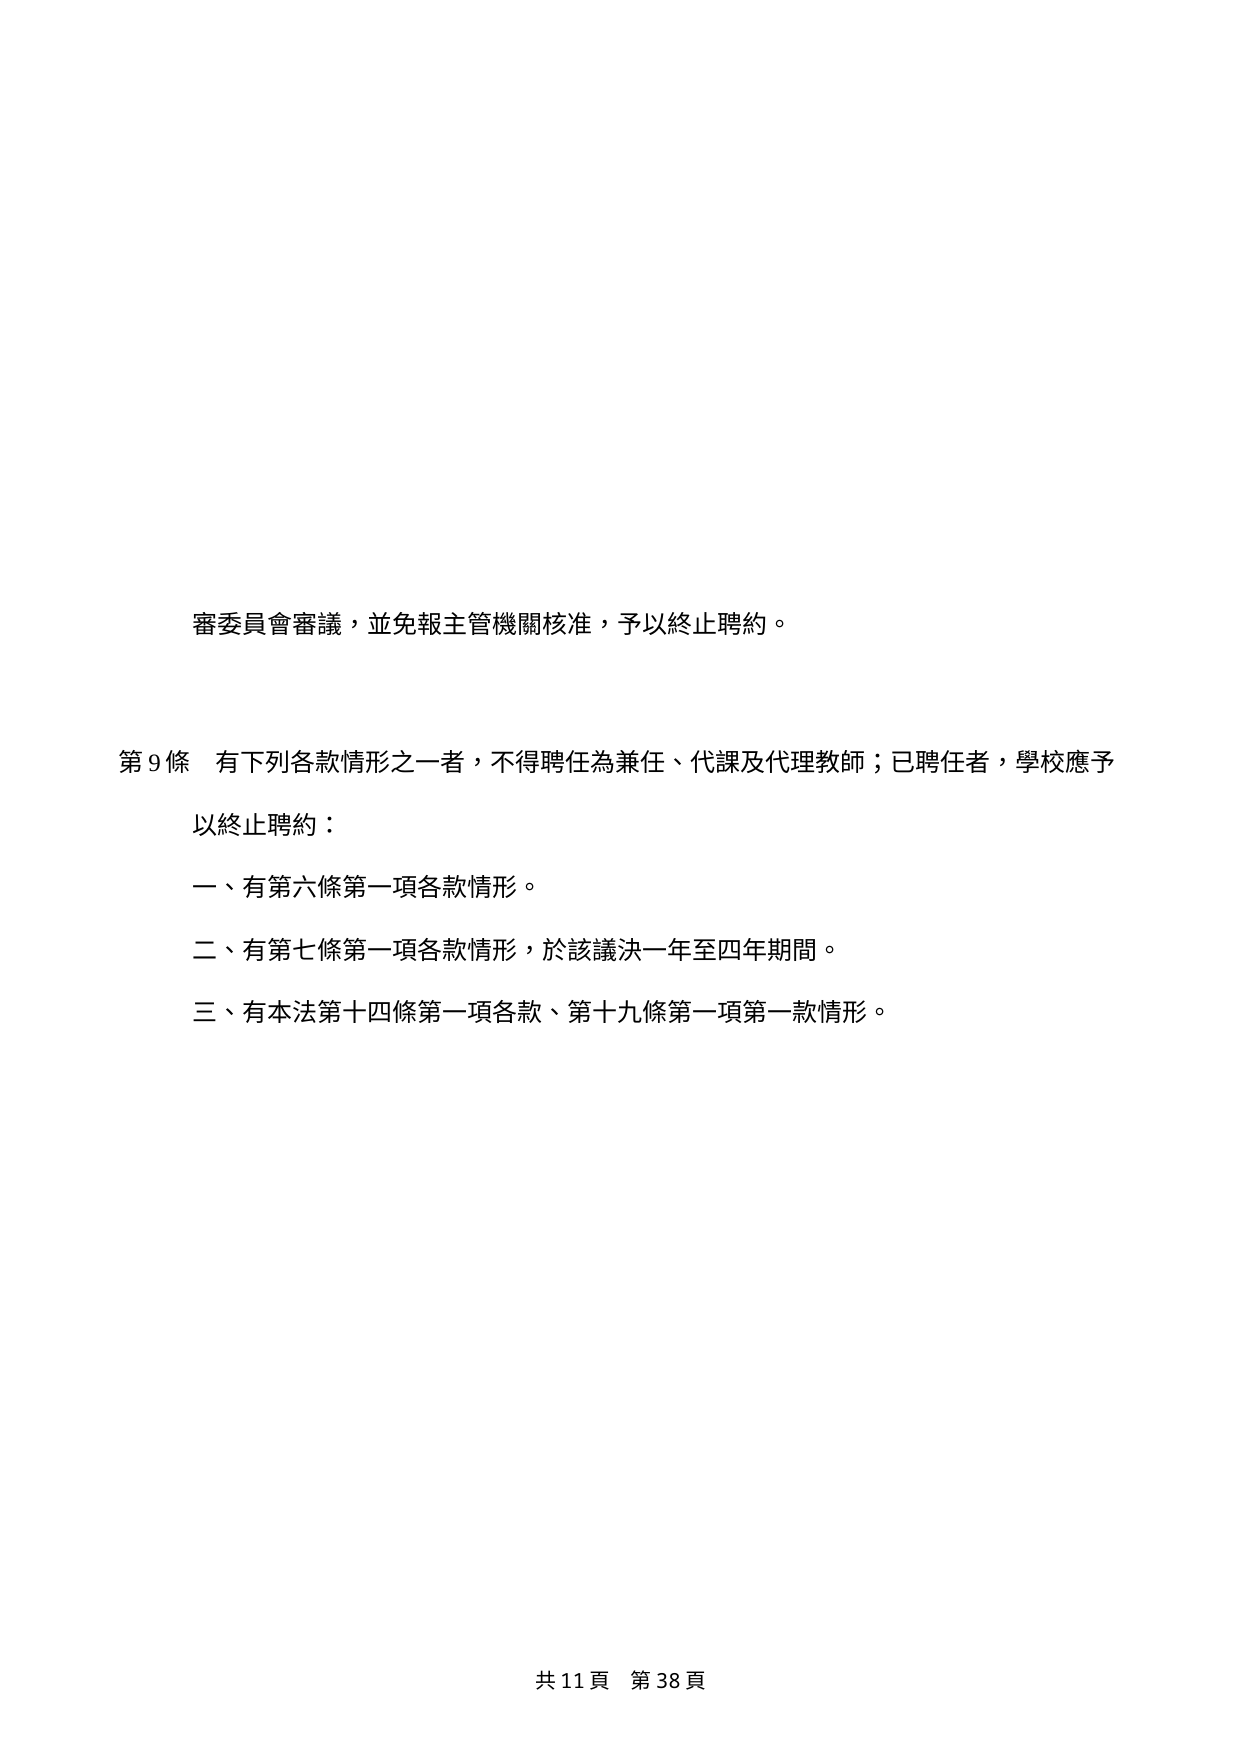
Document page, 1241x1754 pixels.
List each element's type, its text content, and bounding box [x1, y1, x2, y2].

text 審委員會審議，並免報主管機關核准，予以終止聘約。 [192, 581, 1122, 643]
text 三、有本法第十四條第一項各款、第十九條第一項第一款情形。 [192, 969, 1122, 1032]
text 二、有第七條第一項各款情形，於該議決一年至四年期間。 [192, 907, 1122, 969]
text 第9條 有下列各款情形之一者，不得聘任為兼任、代課及代理教師；已聘任者，學校應予以終止聘約： [118, 719, 1122, 844]
text 一、有第六條第一項各款情形。 [192, 844, 1122, 907]
